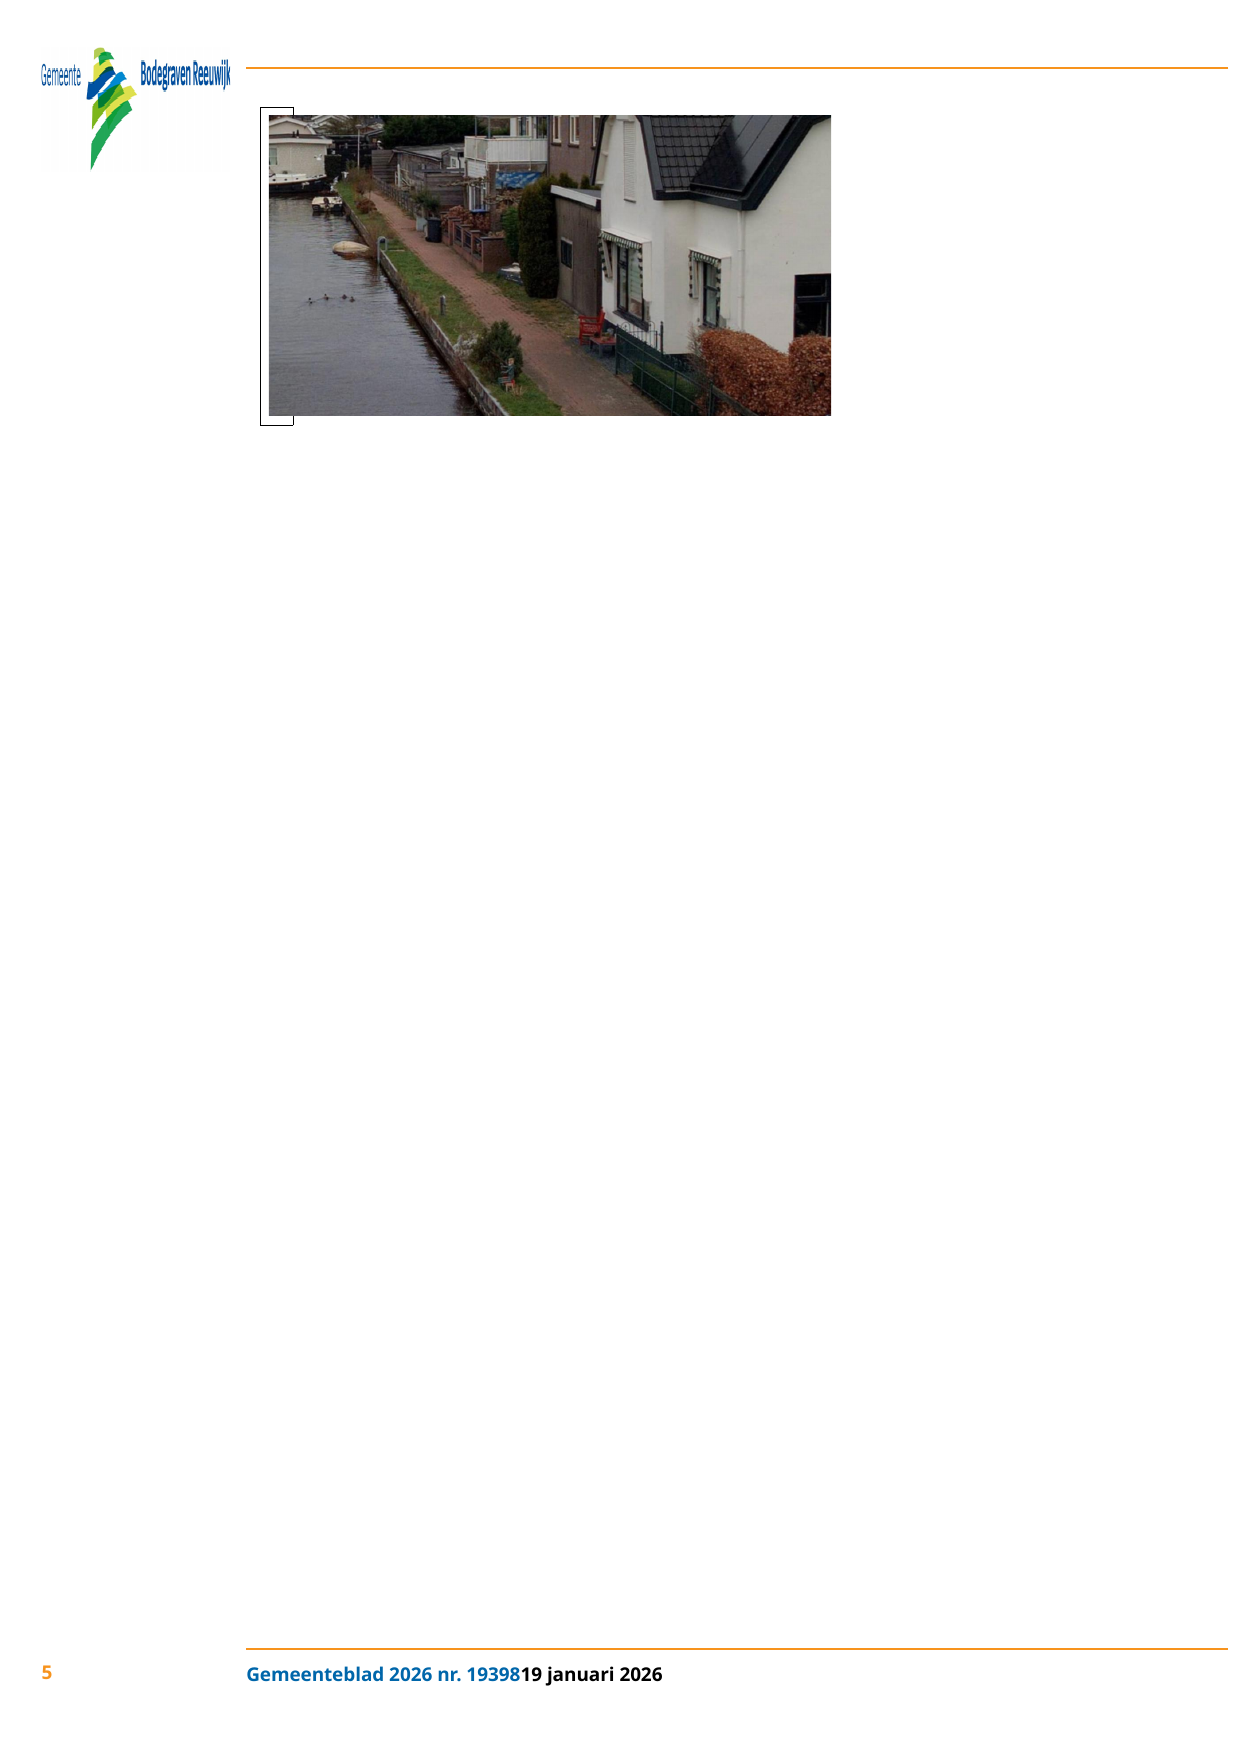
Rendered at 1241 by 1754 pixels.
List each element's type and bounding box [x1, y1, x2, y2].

picture [268, 115, 832, 416]
picture [41, 47, 231, 172]
